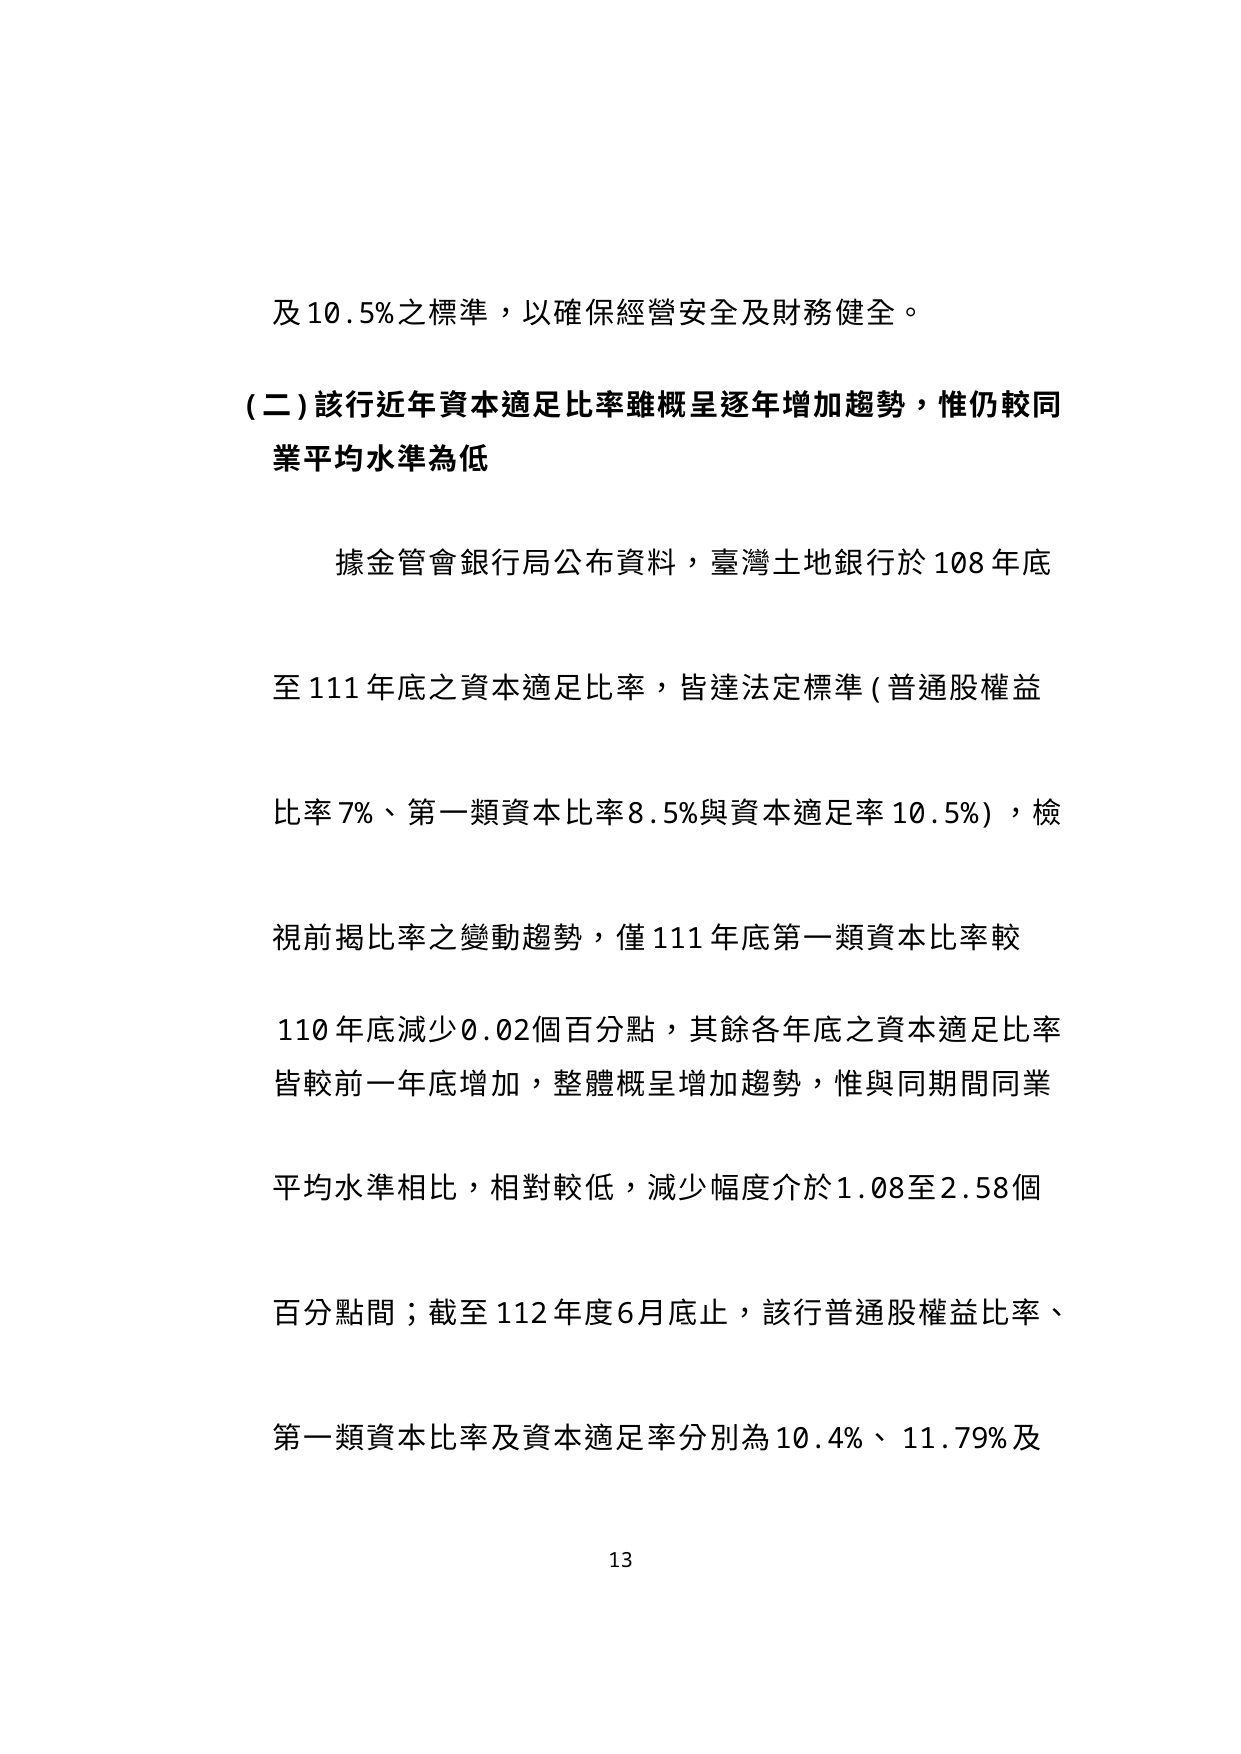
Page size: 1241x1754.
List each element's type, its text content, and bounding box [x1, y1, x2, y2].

text 據金管會銀行局公布資料，臺灣土地銀行於108年底至111年底之資本適足比率，皆達法定標準(普通股權益比率7%、第一類資本比率8.5%與資本適足率10.5%)，檢視前揭比率之變動趨勢，僅111年底第一類資本比率較110年底減少0.02個百分點，其餘各年底之資本適足比率皆較前一年底增加，整體概呈增加趨勢，惟與同期間同業平均水準相比，相對較低，減少幅度介於1.08至2.58個百分點間；截至112年度6月底止，該行普通股權益比率、第一類資本比率及資本適足率分別為10.4%、11.79%及13.96%，雖分別已較該行111年底之比率分別增加0.65、0.67及0.72個百分點，惟仍低於同期間本國銀行平均數各1.17個百分點、1.09個百分點及1.08個百分點(詳表1)，資本結構尚弱於同業平均水準。 [266, 477, 1063, 1477]
text 及10.5%之標準，以確保經營安全及財務健全。 [266, 227, 1063, 352]
text (二)該行近年資本適足比率雖概呈逐年增加趨勢，惟仍較同業平均水準為低 [236, 352, 1063, 477]
